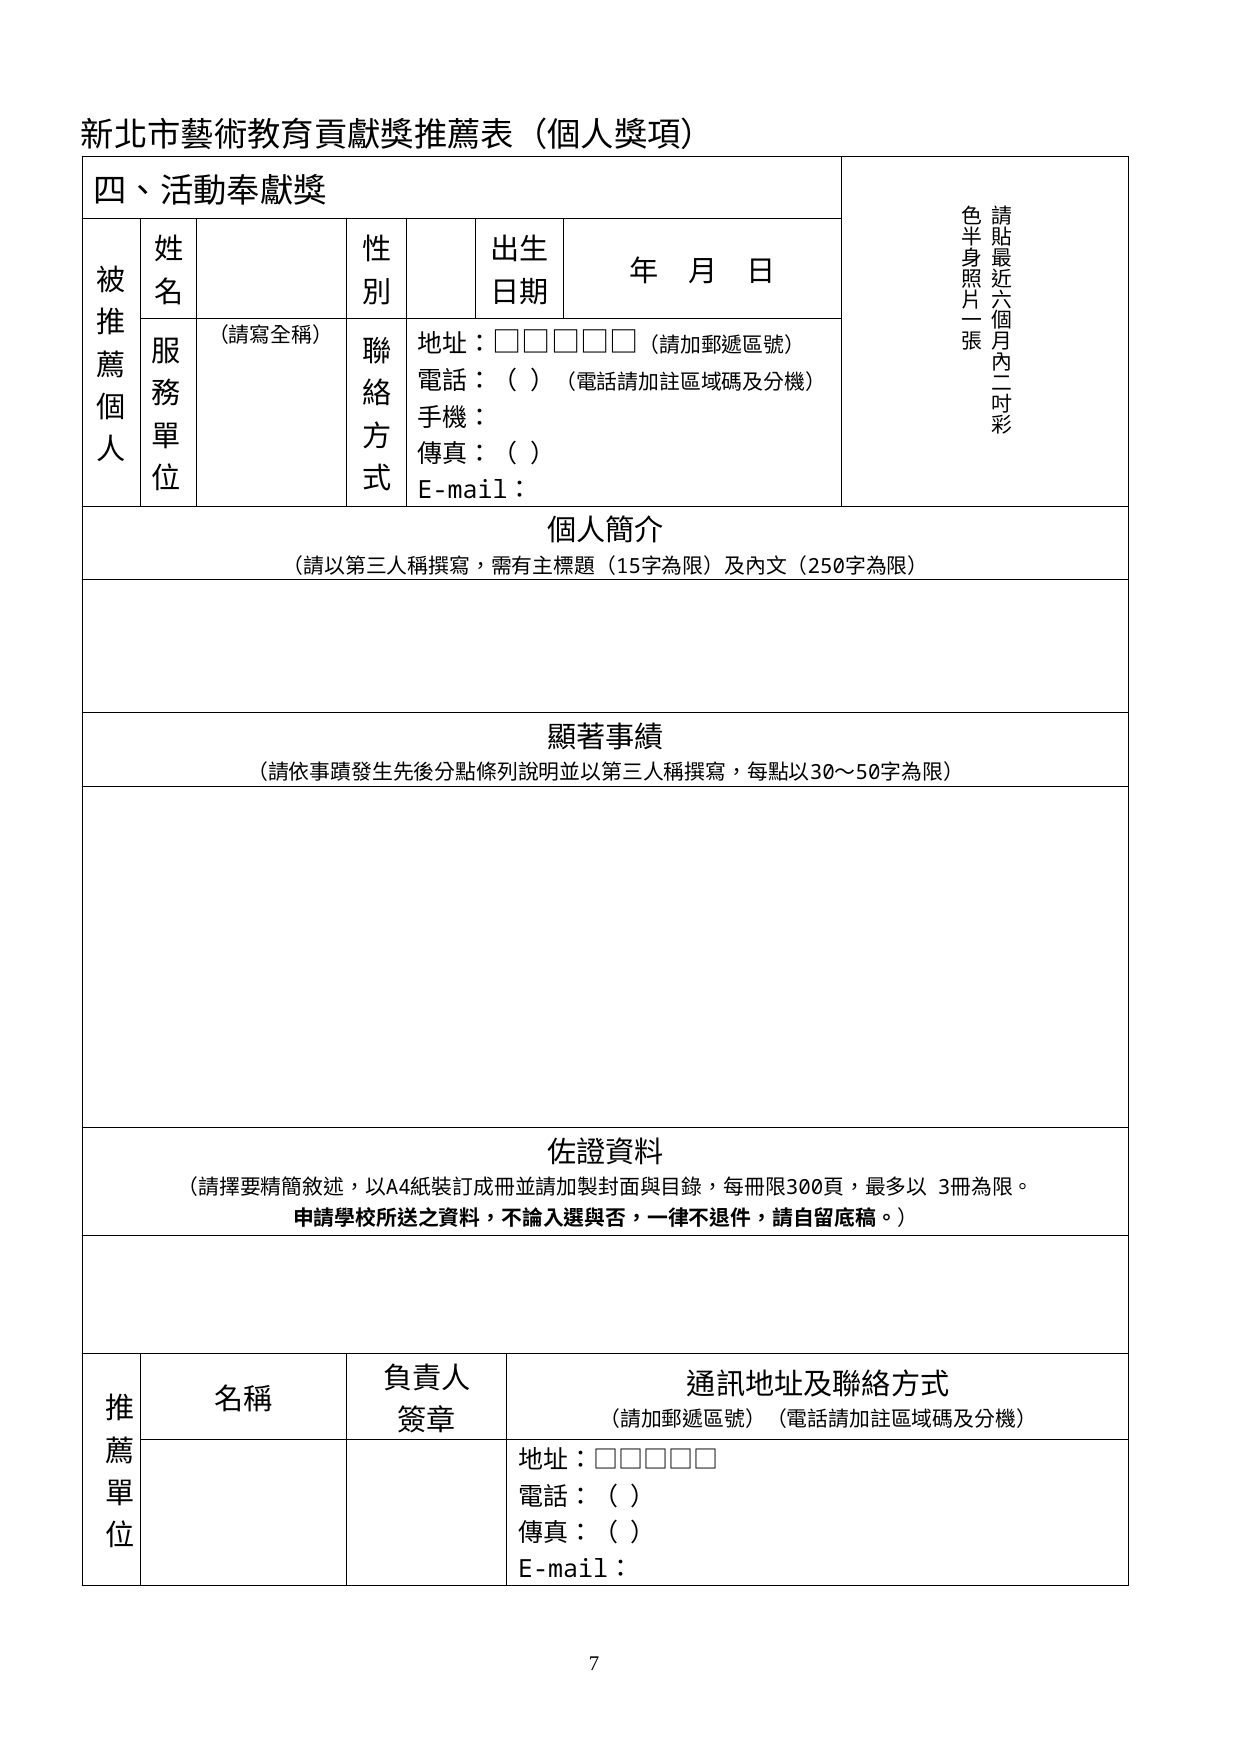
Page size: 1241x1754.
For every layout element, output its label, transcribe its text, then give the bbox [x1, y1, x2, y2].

table_cell [83, 580, 1128, 712]
text 請貼最近六個月內二吋彩色半身照片一張 [957, 205, 1017, 444]
table_header [842, 157, 1128, 506]
table_cell （請寫全稱） [197, 319, 346, 506]
table_cell [407, 219, 475, 317]
table_cell 被推薦個人 [83, 219, 140, 506]
table_cell 地址：□□□□□（請加郵遞區號） 電話：（ ）（電話請加註區域碼及分機） 手機： 傳真：（ ） E-mail： [407, 319, 841, 506]
table_cell 個人簡介 （請以第三人稱撰寫，需有主標題（15字為限）及內文（250字為限） [83, 507, 1128, 579]
table_cell [347, 1440, 506, 1585]
table_cell 服務單位 [141, 319, 196, 506]
table_cell [141, 1440, 346, 1585]
table_cell 通訊地址及聯絡方式 （請加郵遞區號）（電話請加註區域碼及分機） [507, 1354, 1128, 1439]
table_cell 姓名 [141, 219, 196, 317]
table_cell [197, 219, 346, 317]
table_cell 性別 [347, 219, 406, 317]
table_cell [83, 787, 1128, 1127]
table_cell 出生日期 [476, 219, 563, 317]
text [899, 190, 1025, 459]
table_cell 負責人 簽章 [347, 1354, 506, 1439]
table_cell 名稱 [141, 1354, 346, 1439]
text 新北市藝術教育貢獻獎推薦表（個人獎項） [81, 108, 1093, 156]
table_cell 年 月 日 [564, 219, 841, 317]
table_cell 推薦單位 [83, 1354, 140, 1585]
table_cell 顯著事績 （請依事蹟發生先後分點條列說明並以第三人稱撰寫，每點以30～50字為限） [83, 713, 1128, 786]
table_cell 佐證資料 （請擇要精簡敘述，以A4紙裝訂成冊並請加製封面與目錄，每冊限300頁，最多以 3冊為限。 申請學校所送之資料，不論入選與否，一律不退件，請自留底稿。） [83, 1128, 1128, 1235]
table_cell 聯絡方式 [347, 319, 406, 506]
table_cell 地址：□□□□□ 電話：（ ） 傳真：（ ） E-mail： [507, 1440, 1128, 1585]
table_cell [83, 1236, 1128, 1353]
table_header 四、活動奉獻獎 [83, 157, 841, 218]
